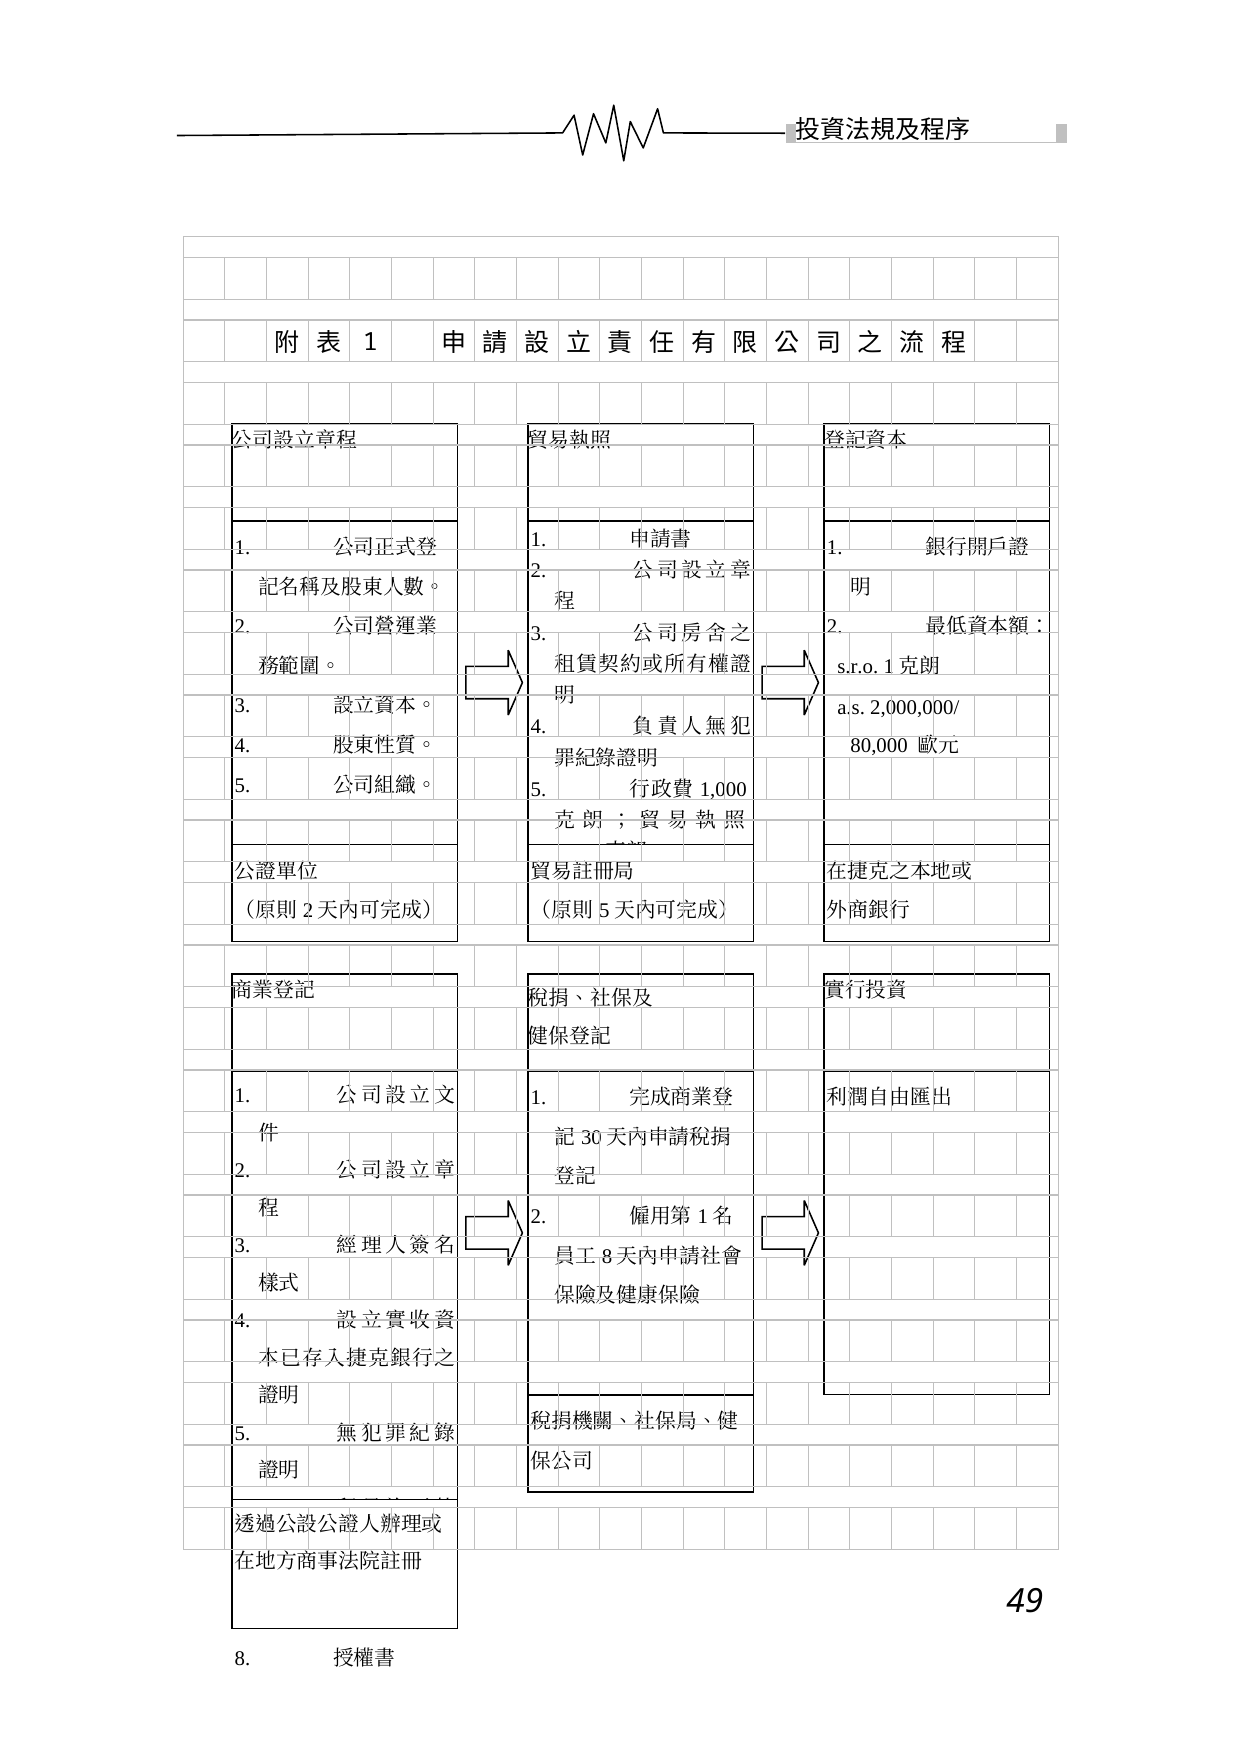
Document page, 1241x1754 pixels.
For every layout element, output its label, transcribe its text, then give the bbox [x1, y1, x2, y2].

text 之 [850, 321, 891, 361]
text 公 [767, 321, 808, 361]
text 司 [809, 321, 849, 361]
text 設 [517, 321, 558, 361]
text [184, 321, 224, 361]
text 附 [267, 321, 308, 361]
text 任 [642, 321, 683, 361]
text [1017, 321, 1058, 361]
text 1 [350, 321, 391, 361]
text [225, 321, 266, 361]
text 程 [934, 321, 974, 361]
text [975, 321, 1016, 361]
text 流 [892, 321, 933, 361]
text 限 [725, 321, 766, 361]
text 申 [434, 321, 474, 361]
text [184, 300, 1058, 319]
text 責 [600, 321, 641, 361]
text 立 [559, 321, 599, 361]
text 表 [309, 321, 349, 361]
text 有 [684, 321, 724, 361]
text 請 [475, 321, 516, 361]
text [392, 321, 433, 361]
